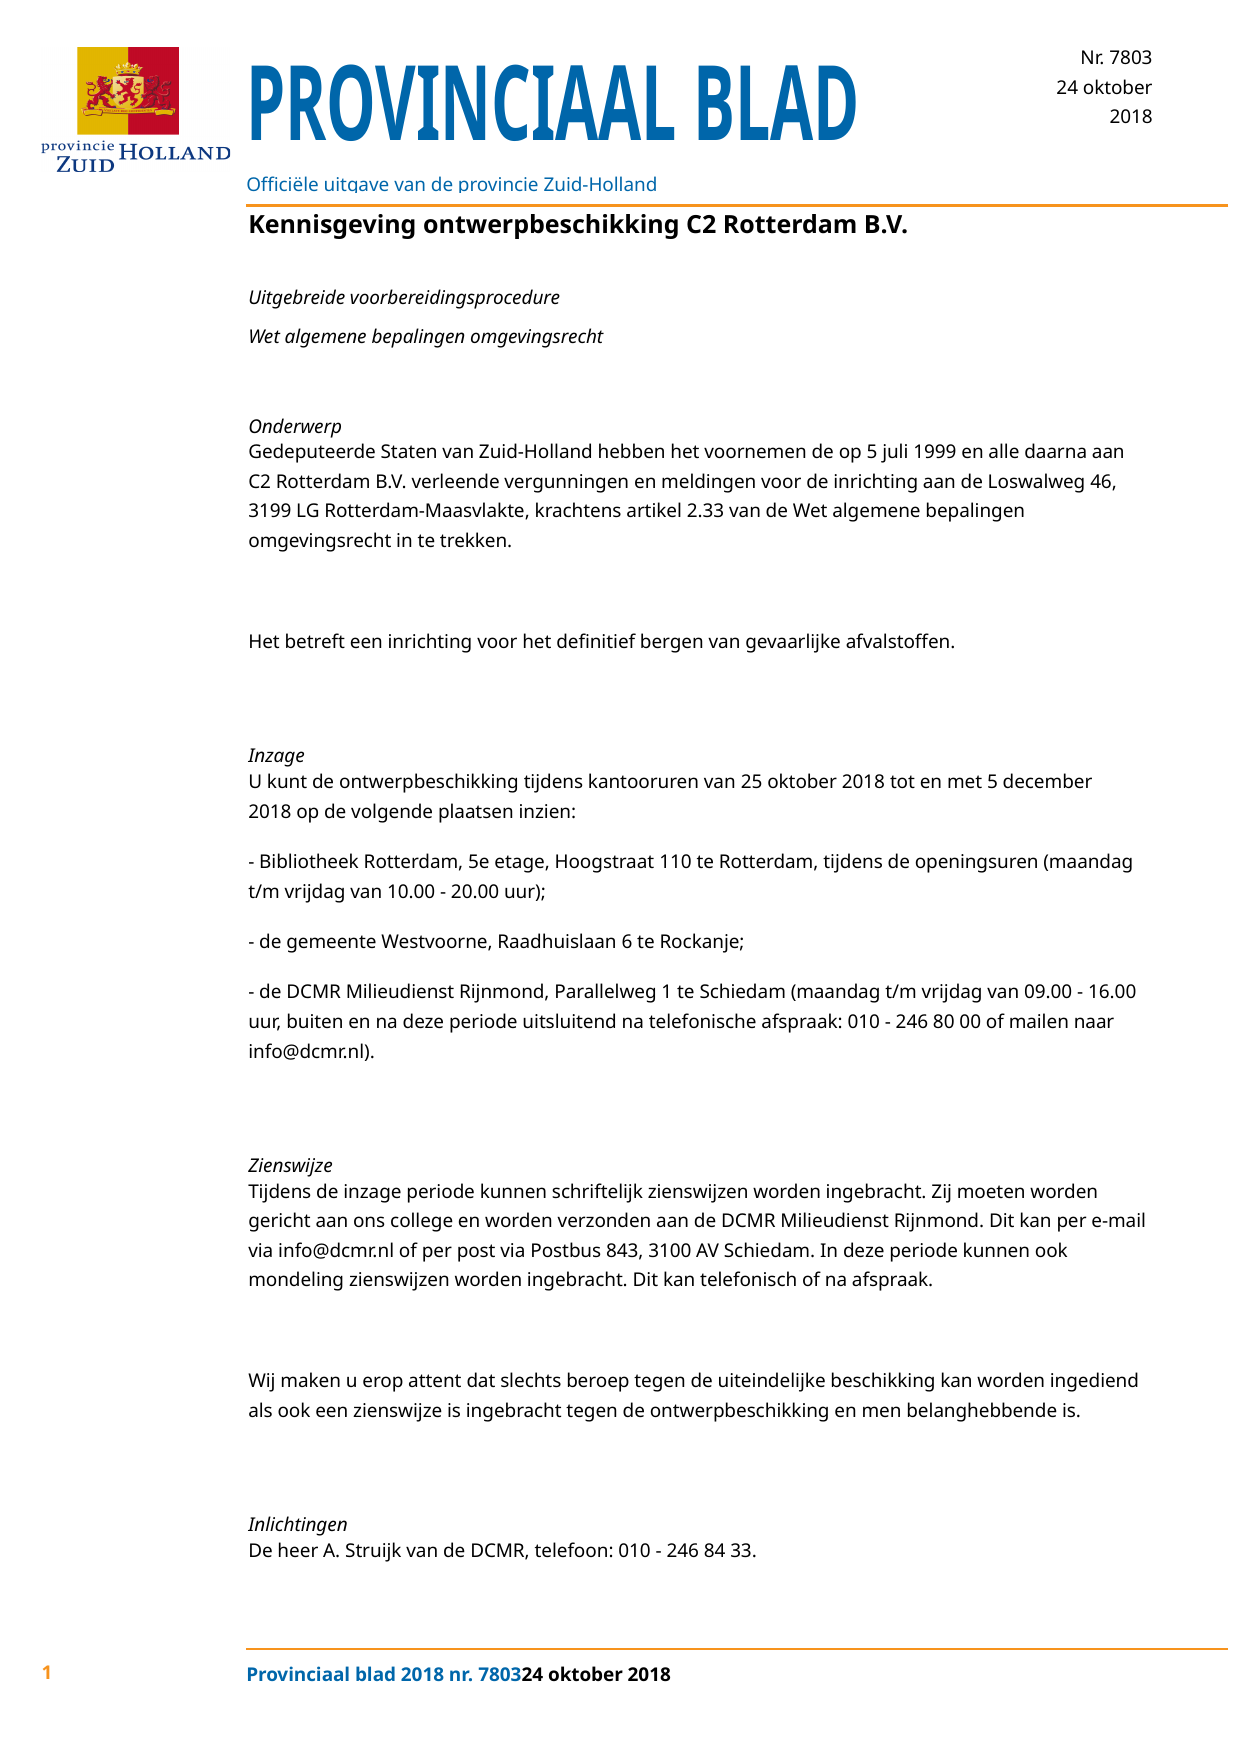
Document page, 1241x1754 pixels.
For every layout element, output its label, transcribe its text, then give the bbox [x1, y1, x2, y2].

text Tijdens de inzage periode kunnen schriftelijk zienswijzen worden ingebracht. Zij moeten worden gericht aan ons college en worden verzonden aan de DCMR Milieudienst Rijnmond. Dit kan per e-mail via info@dcmr.nl of per post via Postbus 843, 3100 AV Schiedam. In deze periode kunnen ook mondeling zienswijzen worden ingebracht. Dit kan telefonisch of na afspraak. [248, 1178, 1152, 1292]
text Wij maken u erop attent dat slechts beroep tegen de uiteindelijke beschikking kan worden ingediend als ook een zienswijze is ingebracht tegen de ontwerpbeschikking en men belanghebbende is. [248, 1367, 1152, 1423]
text Inlichtingen [248, 1511, 1152, 1537]
text Gedeputeerde Staten van Zuid-Holland hebben het voornemen de op 5 juli 1999 en alle daarna aan C2 Rotterdam B.V. verleende vergunningen en meldingen voor de inrichting aan de Loswalweg 46, 3199 LG Rotterdam-Maasvlakte, krachtens artikel 2.33 van de Wet algemene bepalingen omgevingsrecht in te trekken. [248, 438, 1152, 553]
text De heer A. Struijk van de DCMR, telefoon: 010 - 246 84 33. [248, 1537, 1152, 1563]
text Kennisgeving ontwerpbeschikking C2 Rotterdam B.V. [248, 207, 1152, 241]
text Wet algemene bepalingen omgevingsrecht [248, 323, 1152, 349]
text Onderwerp [248, 413, 1152, 438]
text U kunt de ontwerpbeschikking tijdens kantooruren van 25 oktober 2018 tot en met 5 december 2018 op de volgende plaatsen inzien: [248, 768, 1152, 823]
text Het betreft een inrichting voor het definitief bergen van gevaarlijke afvalstoffen. [248, 628, 1152, 654]
text Uitgebreide voorbereidingsprocedure [248, 284, 1152, 309]
text - de DCMR Milieudienst Rijnmond, Parallelweg 1 te Schiedam (maandag t/m vrijdag van 09.00 - 16.00 uur, buiten en na deze periode uitsluitend na telefonische afspraak: 010 - 246 80 00 of mailen naar info@dcmr.nl). [248, 979, 1152, 1063]
text - de gemeente Westvoorne, Raadhuislaan 6 te Rockanje; [248, 928, 1152, 954]
picture [41, 47, 231, 172]
text Inzage [248, 742, 1152, 768]
text Zienswijze [248, 1152, 1152, 1178]
text - Bibliotheek Rotterdam, 5e etage, Hoogstraat 110 te Rotterdam, tijdens de openingsuren (maandag t/m vrijdag van 10.00 - 20.00 uur); [248, 848, 1152, 903]
